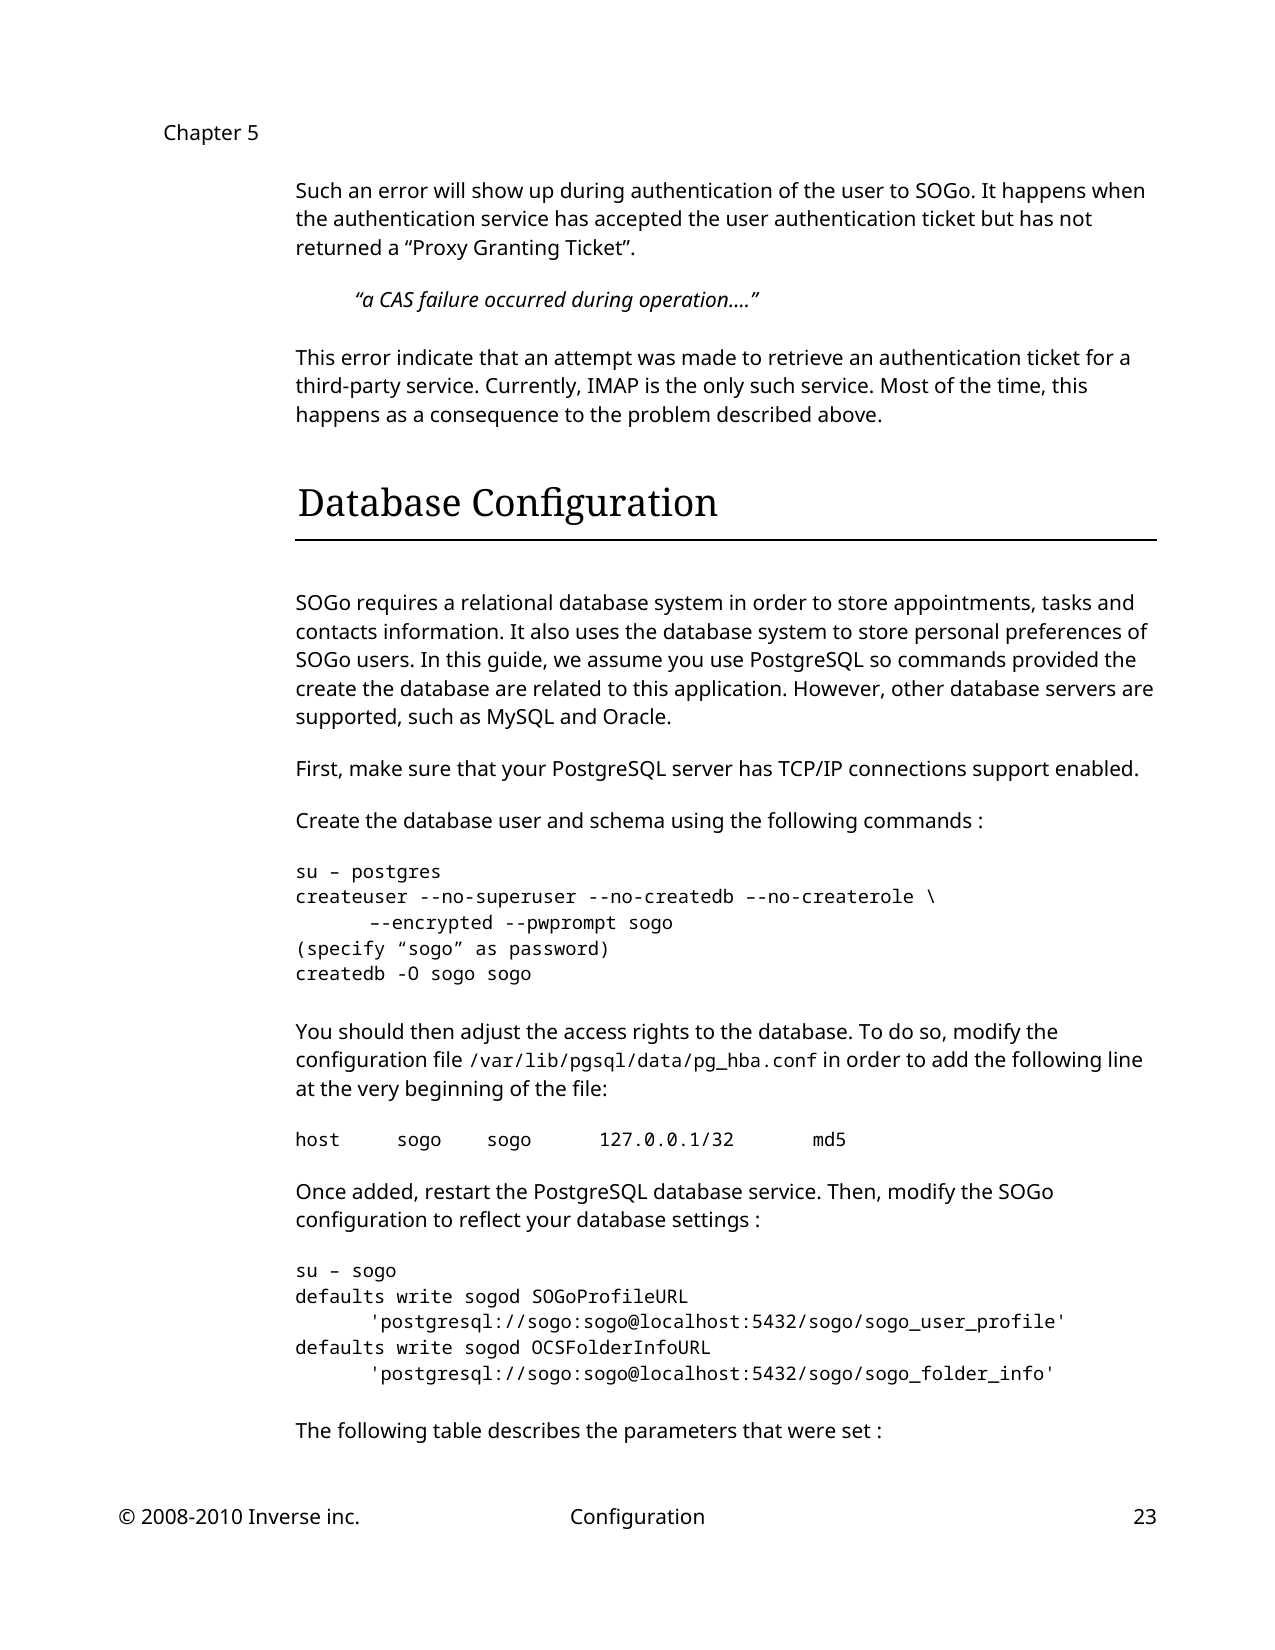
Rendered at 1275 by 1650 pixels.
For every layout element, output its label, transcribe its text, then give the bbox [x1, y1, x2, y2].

text host sogo sogo 127.0.0.1/32 md5 [295, 1126, 1157, 1152]
text su – sogo [295, 1258, 1157, 1283]
text createdb -O sogo sogo [295, 960, 1157, 986]
text createuser --no-superuser --no-createdb –-no-createrole \ –-encrypted --pwprompt sogo [295, 884, 1157, 935]
text defaults write sogod SOGoProfileURL 'postgresql://sogo:sogo@localhost:5432/sogo/sogo_user_profile' [295, 1283, 1157, 1334]
text defaults write sogod OCSFolderInfoURL 'postgresql://sogo:sogo@localhost:5432/sogo/sogo_folder_info' [295, 1334, 1157, 1385]
text su – postgres [295, 858, 1157, 884]
text The following table describes the parameters that were set : [295, 1417, 1157, 1445]
text This error indicate that an attempt was made to retrieve an authentication ticket for a third-party service. Currently, IMAP is the only such service. Most of the time, this happens as a consequence to the problem described above. [295, 343, 1157, 428]
text Create the database user and schema using the following commands : [295, 806, 1157, 835]
text First, make sure that your PostgreSQL server has TCP/IP connections support enabled. [295, 754, 1157, 783]
text Once added, restart the PostgreSQL database service. Then, modify the SOGo configuration to reflect your database settings : [295, 1177, 1157, 1234]
subtitle Database Configuration [295, 477, 1157, 539]
text Such an error will show up during authentication of the user to SOGo. It happens when the authentication service has accepted the user authentication ticket but has not returned a “Proxy Granting Ticket”. [295, 176, 1157, 261]
text “a CAS failure occurred during operation....” [354, 285, 1098, 313]
text SOGo requires a relational database system in order to store appointments, tasks and contacts information. It also uses the database system to store personal preferences of SOGo users. In this guide, we assume you use PostgreSQL so commands provided the create the database are related to this application. However, other database servers are supported, such as MySQL and Oracle. [295, 588, 1157, 731]
text You should then adjust the access rights to the database. To do so, modify the configuration file /var/lib/pgsql/data/pg_hba.conf in order to add the following line at the very beginning of the file: [295, 1017, 1157, 1102]
text (specify “sogo” as password) [295, 935, 1157, 960]
